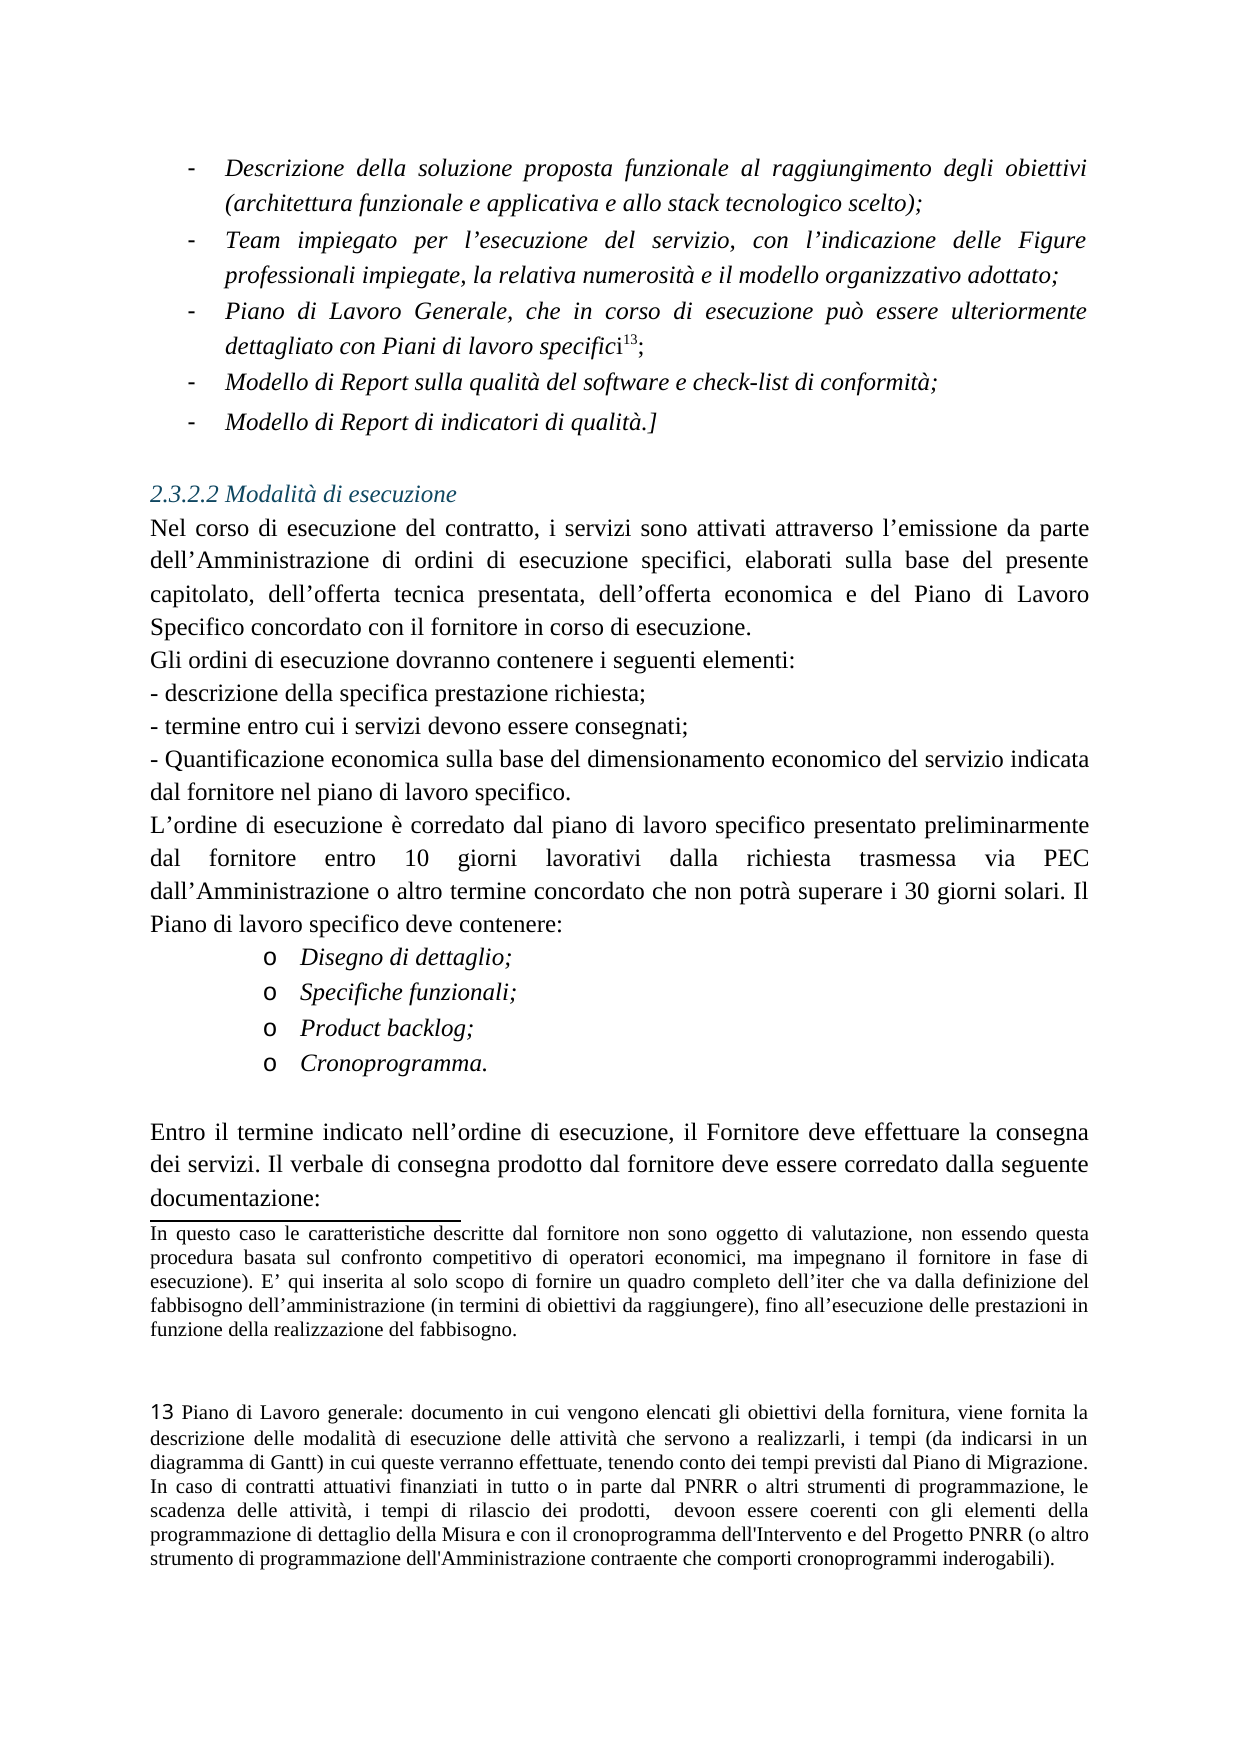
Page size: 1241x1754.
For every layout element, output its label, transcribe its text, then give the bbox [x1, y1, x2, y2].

text - descrizione della specifica prestazione richiesta; [150, 678, 1090, 706]
list Modello di Report sulla qualità del software e check-list di conformità; [187, 364, 1090, 398]
text Nel corso di esecuzione del contratto, i servizi sono attivati attraverso l’emissione da parte dell’Amministrazione di ordini di esecuzione specifici, elaborati sulla base del presente capitolato, dell’offerta tecnica presentata, dell’offerta economica e del Piano di Lavoro Specifico concordato con il fornitore in corso di esecuzione. [150, 513, 1090, 640]
list Piano di Lavoro Generale, che in corso di esecuzione può essere ulteriormente dettagliato con Piani di lavoro specifici; [187, 293, 1090, 360]
text L’ordine di esecuzione è corredato dal piano di lavoro specifico presentato preliminarmente dal fornitore entro 10 giorni lavorativi dalla richiesta trasmessa via PEC dall’Amministrazione o altro termine concordato che non potrà superare i 30 giorni solari. Il Piano di lavoro specifico deve contenere: [150, 810, 1090, 938]
list Descrizione della soluzione proposta funzionale al raggiungimento degli obiettivi (architettura funzionale e applicativa e allo stack tecnologico scelto); [187, 150, 1090, 217]
subtitle 2.3.2.2 Modalità di esecuzione [150, 479, 1090, 508]
text Entro il termine indicato nell’ordine di esecuzione, il Fornitore deve effettuare la consegna dei servizi. Il verbale di consegna prodotto dal fornitore deve essere corredato dalla seguente documentazione: [150, 1117, 1090, 1211]
list Disegno di dettaglio; [262, 942, 1090, 973]
list Product backlog; [262, 1013, 1090, 1043]
list Specifiche funzionali; [262, 977, 1090, 1008]
list Modello di Report di indicatori di qualità.] [187, 403, 1090, 437]
text Gli ordini di esecuzione dovranno contenere i seguenti elementi: [150, 645, 1090, 673]
list Cronoprogramma. [262, 1048, 1090, 1079]
list Piano di Lavoro generale: documento in cui vengono elencati gli obiettivi della fornitura, viene fornita la descrizione delle modalità di esecuzione delle attività che servono a realizzarli, i tempi (da indicarsi in un diagramma di Gantt) in cui queste verranno effettuate, tenendo conto dei tempi previsti dal Piano di Migrazione. In caso di contratti attuativi finanziati in tutto o in parte dal PNRR o altri strumenti di programmazione, le scadenza delle attività, i tempi di rilascio dei prodotti, devoon essere coerenti con gli elementi della programmazione di dettaglio della Misura e con il cronoprogramma dell'Intervento e del Progetto PNRR (o altro strumento di programmazione dell'Amministrazione contraente che comporti cronoprogrammi inderogabili). [150, 1397, 1090, 1570]
text - Quantificazione economica sulla base del dimensionamento economico del servizio indicata dal fornitore nel piano di lavoro specifico. [150, 744, 1090, 806]
text - termine entro cui i servizi devono essere consegnati; [150, 711, 1090, 739]
text In questo caso le caratteristiche descritte dal fornitore non sono oggetto di valutazione, non essendo questa procedura basata sul confronto competitivo di operatori economici, ma impegnano il fornitore in fase di esecuzione). E’ qui inserita al solo scopo di fornire un quadro completo dell’iter che va dalla definizione del fabbisogno dell’amministrazione (in termini di obiettivi da raggiungere), fino all’esecuzione delle prestazioni in funzione della realizzazione del fabbisogno. [150, 1221, 1090, 1341]
list Team impiegato per l’esecuzione del servizio, con l’indicazione delle Figure professionali impiegate, la relativa numerosità e il modello organizzativo adottato; [187, 221, 1090, 288]
